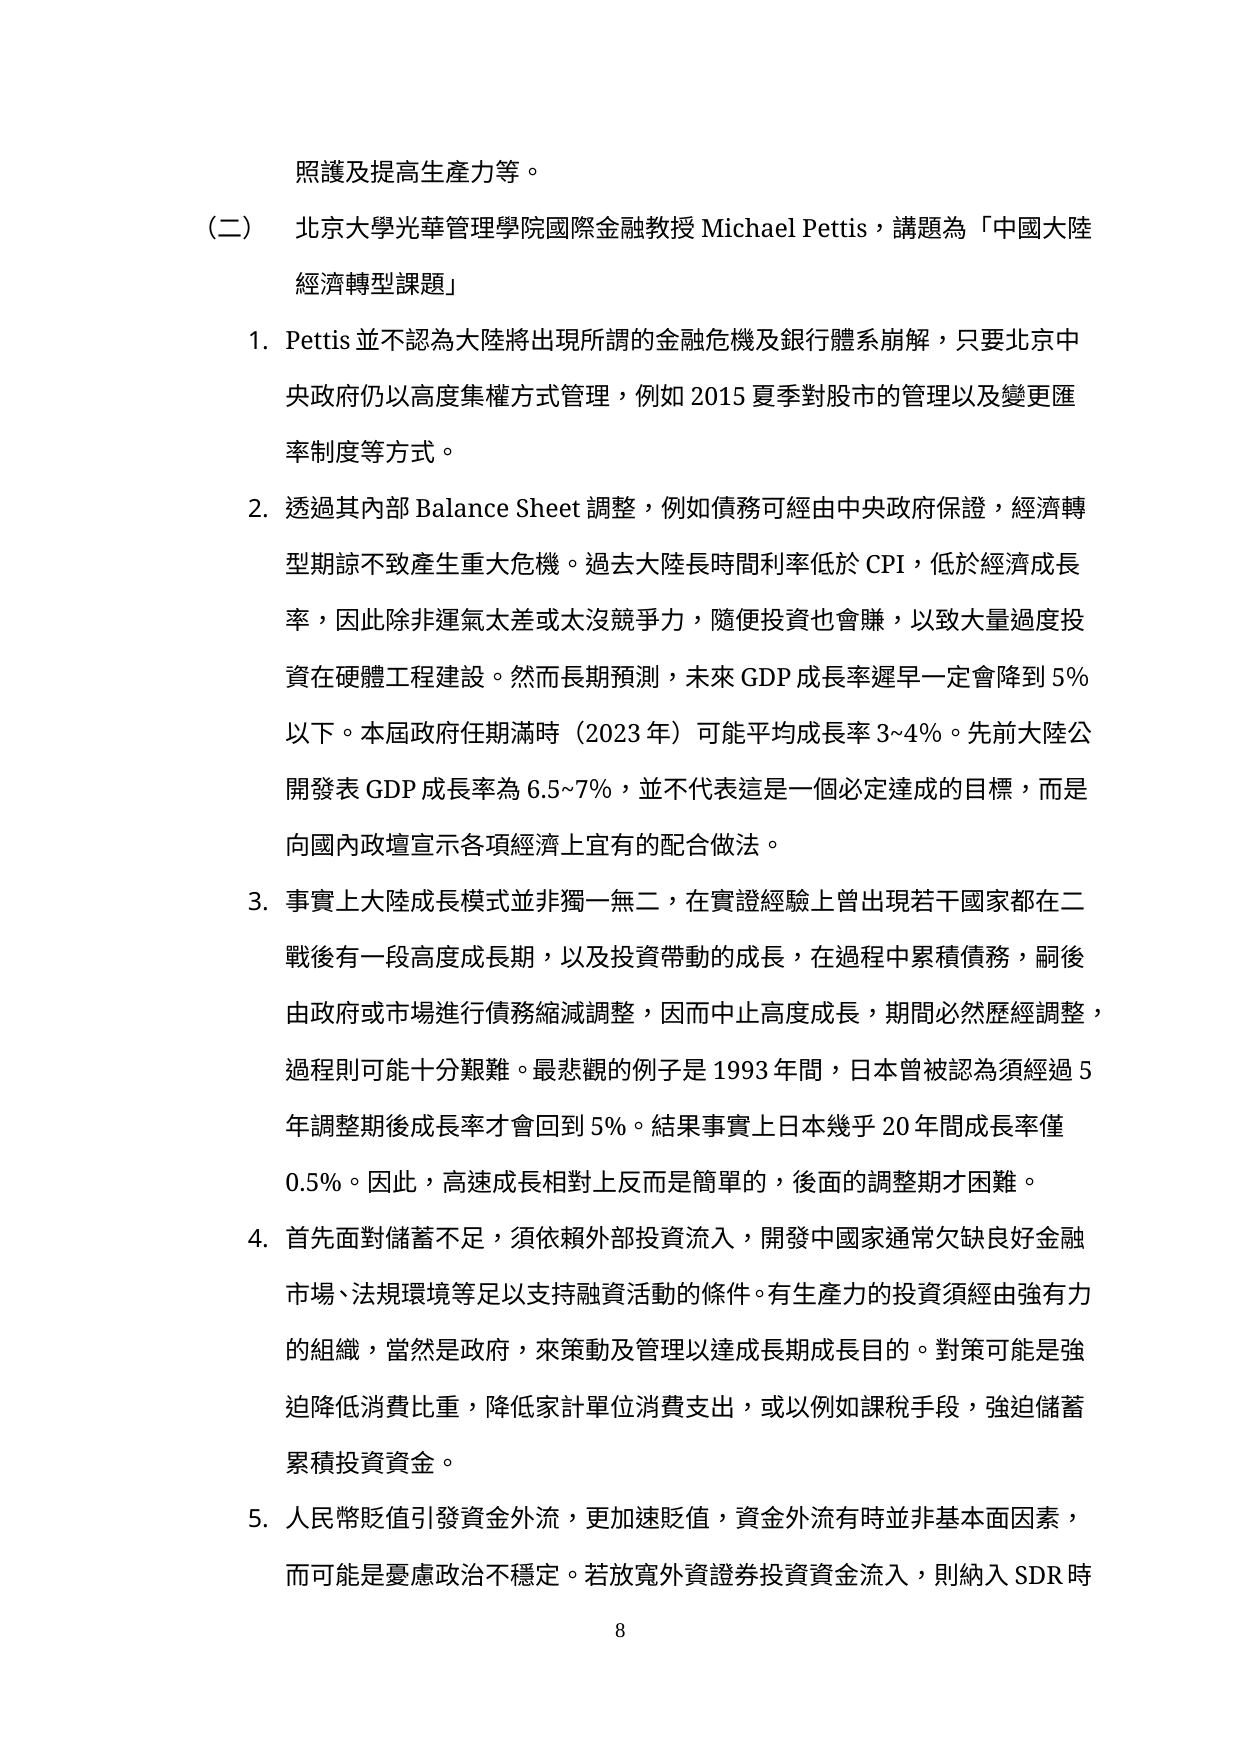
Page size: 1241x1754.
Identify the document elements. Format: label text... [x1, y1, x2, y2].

list 北京大學光華管理學院國際金融教授Michael Pettis，講題為「中國大陸經濟轉型課題」 [192, 208, 1092, 301]
list 事實上大陸成長模式並非獨一無二，在實證經驗上曾出現若干國家都在二戰後有一段高度成長期，以及投資帶動的成長，在過程中累積債務，嗣後由政府或市場進行債務縮減調整，因而中止高度成長，期間必然歷經調整，過程則可能十分艱難。最悲觀的例子是1993年間，日本曾被認為須經過5年調整期後成長率才會回到5%。結果事實上日本幾乎20年間成長率僅0.5%。因此，高速成長相對上反而是簡單的，後面的調整期才困難。 [248, 881, 1092, 1199]
list 人民幣貶值引發資金外流，更加速貶值，資金外流有時並非基本面因素，而可能是憂慮政治不穩定。若放寬外資證券投資資金流入，則納入SDR時外資會買大陸公債、若陸股在MSCI國家分類指數中升等為新興市場，外資會買大陸股票。若人民幣持續貶值而經濟成長又不佳，導致資金外流嚴重時，可能重新實施資本管制，屆時改革步調或許被迫減速。高度中央集權下，改革才可望成功，1970年代鄧小平的改革即是如此。改革的反對勢力仍然很多，各個政治家族把持許多重要產業部門，也是因素之一。因此過程中可能有反覆不斷的拉鋸，但方向仍維持向前。附帶產生的影響包括，若大陸經濟從此不再出現過去的高成長軌跡，則目前低迷的礦業原物料價格，似乎仍未落底。 [248, 1498, 1092, 1592]
list 首先面對儲蓄不足，須依賴外部投資流入，開發中國家通常欠缺良好金融市場、法規環境等足以支持融資活動的條件。有生產力的投資須經由強有力的組織，當然是政府，來策動及管理以達成長期成長目的。對策可能是強迫降低消費比重，降低家計單位消費支出，或以例如課稅手段，強迫儲蓄累積投資資金。 [248, 1218, 1092, 1480]
list 透過其內部Balance Sheet調整，例如債務可經由中央政府保證，經濟轉型期諒不致產生重大危機。過去大陸長時間利率低於CPI，低於經濟成長率，因此除非運氣太差或太沒競爭力，隨便投資也會賺，以致大量過度投資在硬體工程建設。然而長期預測，未來GDP成長率遲早一定會降到5％以下。本屆政府任期滿時（2023年）可能平均成長率3~4％。先前大陸公開發表GDP成長率為6.5~7％，並不代表這是一個必定達成的目標，而是向國內政壇宣示各項經濟上宜有的配合做法。 [248, 488, 1092, 863]
list 照護及提高生產力等。 [266, 152, 1092, 189]
list Pettis並不認為大陸將出現所謂的金融危機及銀行體系崩解，只要北京中央政府仍以高度集權方式管理，例如2015夏季對股市的管理以及變更匯率制度等方式。 [248, 319, 1092, 469]
